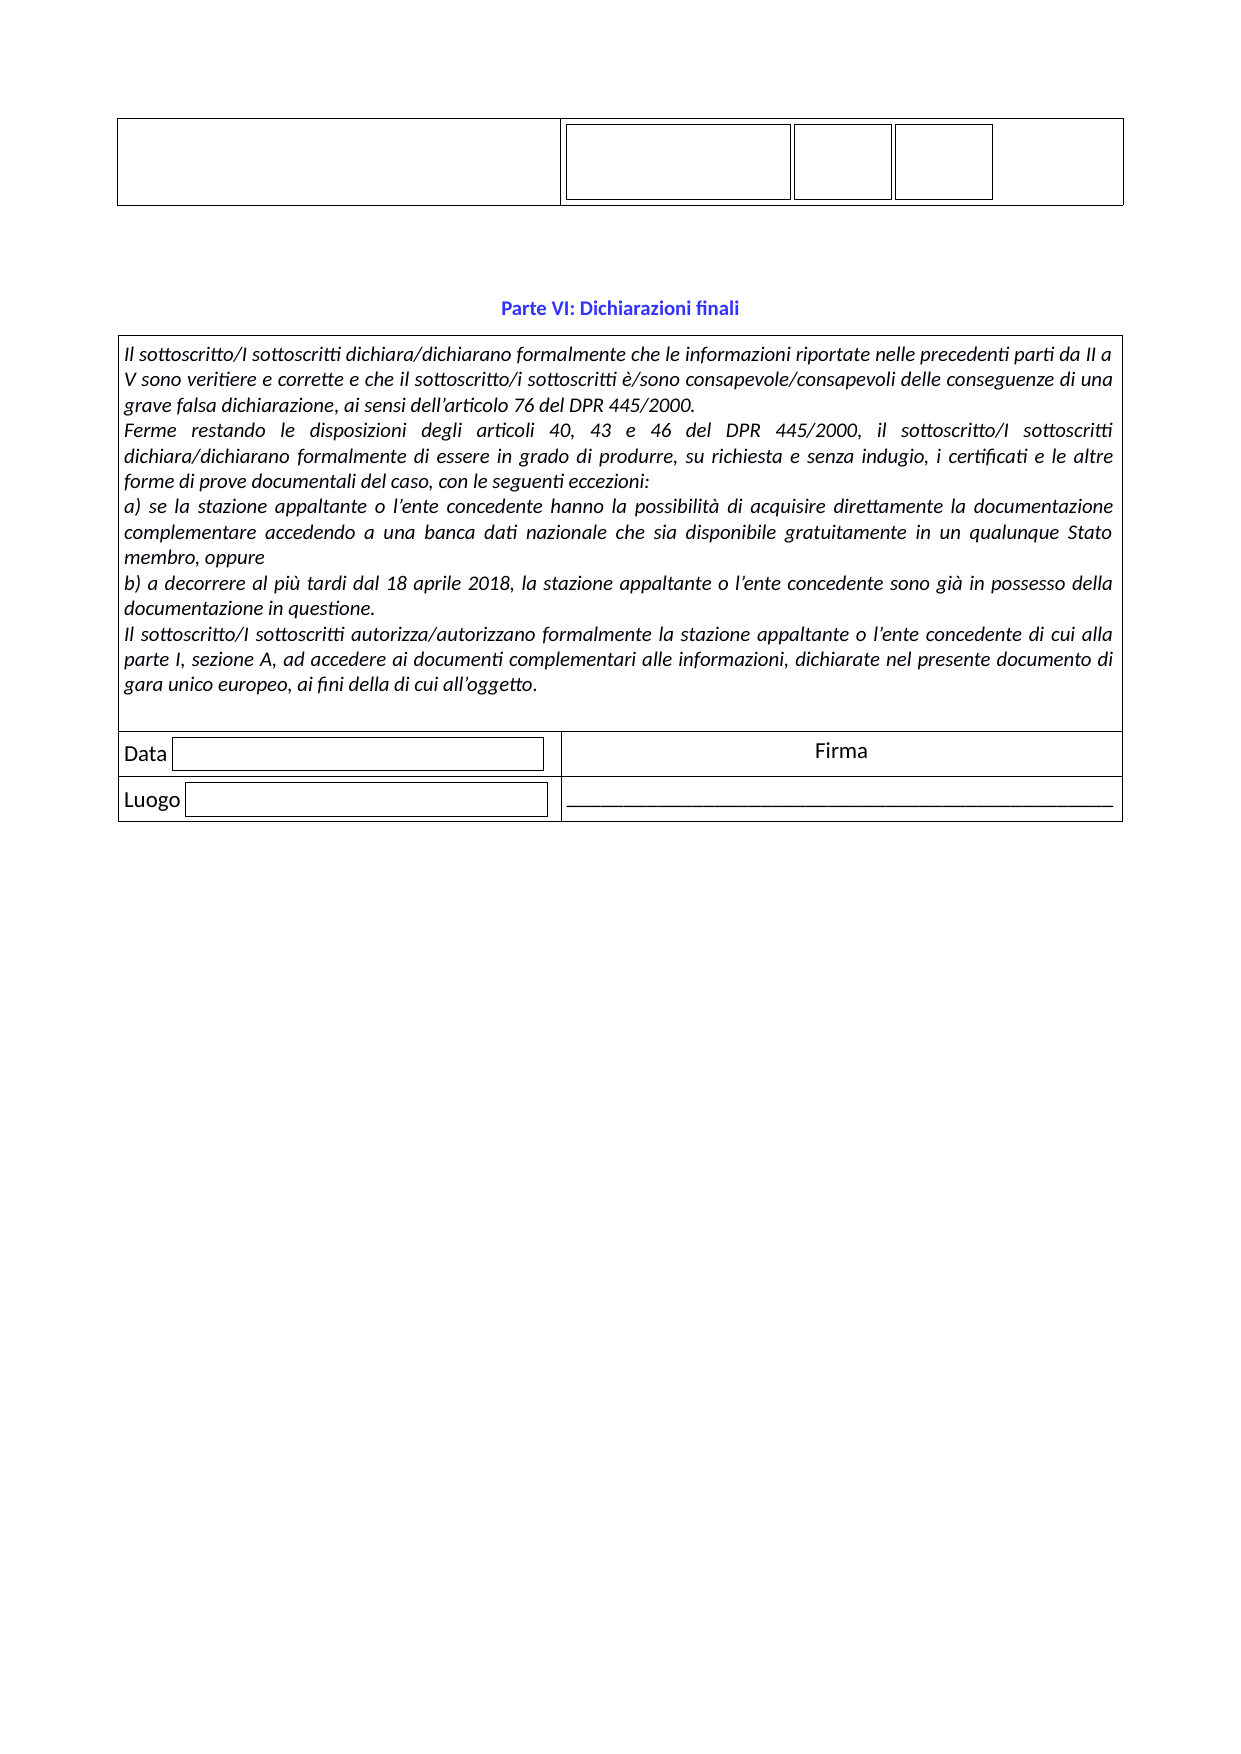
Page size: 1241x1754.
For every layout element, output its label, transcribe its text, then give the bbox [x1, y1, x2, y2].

table_cell Firma [562, 732, 1122, 776]
table_cell [118, 119, 560, 204]
table_cell ________________________________________________ [562, 777, 1122, 821]
table_cell Luogo [119, 777, 561, 821]
table_cell Data [119, 732, 561, 776]
text Parte VI: Dichiarazioni finali [118, 295, 1122, 321]
table_header Il sottoscritto/I sottoscritti dichiara/dichiarano formalmente che le informazioni riportate nelle precedenti parti da II a V sono veritiere e corrette e che il sottoscritto/i sottoscritti è/sono consapevole/consapevoli delle conseguenze di una grave falsa dichiarazione, ai sensi dell’articolo 76 del DPR 445/2000. Ferme restando le disposizioni degli articoli 40, 43 e 46 del DPR 445/2000, il sottoscritto/I sottoscritti dichiara/dichiarano formalmente di essere in grado di produrre, su richiesta e senza indugio, i certificati e le altre forme di prove documentali del caso, con le seguenti eccezioni: a) se la stazione appaltante o l’ente concedente hanno la possibilità di acquisire direttamente la documentazione complementare accedendo a una banca dati nazionale che sia disponibile gratuitamente in un qualunque Stato membro, oppure b) a decorrere al più tardi dal 18 aprile 2018, la stazione appaltante o l’ente concedente sono già in possesso della documentazione in questione. Il sottoscritto/I sottoscritti autorizza/autorizzano formalmente la stazione appaltante o l’ente concedente di cui alla parte I, sezione A, ad accedere ai documenti complementari alle informazioni, dichiarate nel presente documento di gara unico europeo, ai fini della di cui all’oggetto. [119, 336, 1122, 731]
table_cell [561, 119, 1123, 204]
